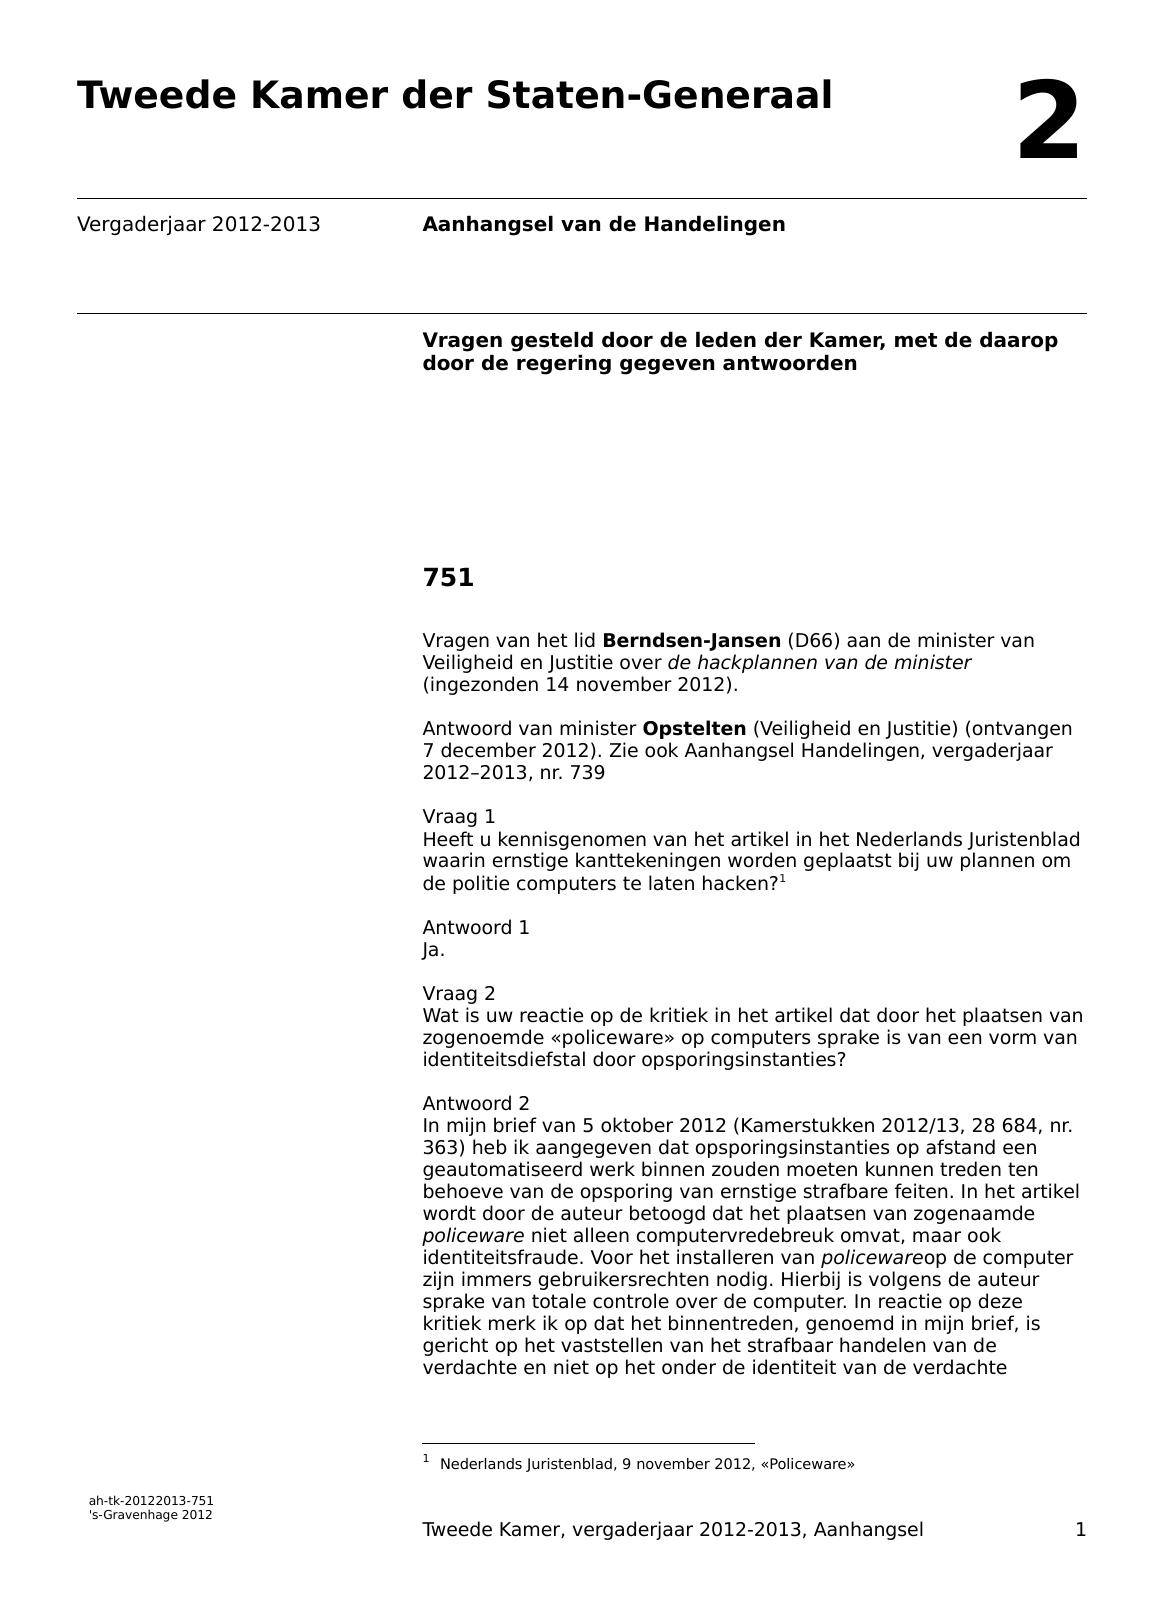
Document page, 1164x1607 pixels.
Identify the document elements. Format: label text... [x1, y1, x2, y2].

text Vraag 2 [422, 983, 1087, 1005]
text Heeft u kennisgenomen van het artikel in het Nederlands Juristenblad waarin ernstige kanttekeningen worden geplaatst bij uw plannen om de politie computers te laten hacken? [422, 828, 1087, 894]
text 's-Gravenhage 2012 [88, 1508, 323, 1522]
table_cell Vragen gesteld door de leden der Kamer, met de daarop door de regering gegeven antwoorden [422, 314, 1087, 375]
table_cell Vergaderjaar 2012-2013 [77, 199, 422, 313]
text Nederlands Juristenblad, 9 november 2012, «Policeware» [422, 1452, 1087, 1474]
table_cell Aanhangsel van de Handelingen [422, 199, 1087, 313]
text Vraag 1 [422, 806, 1087, 828]
text Antwoord 1 [422, 917, 1087, 938]
text Wat is uw reactie op de kritiek in het artikel dat door het plaatsen van zogenoemde «policeware» op computers sprake is van een vorm van identiteitsdiefstal door opsporingsinstanties? [422, 1005, 1087, 1071]
table_cell [77, 314, 422, 375]
text In mijn brief van 5 oktober 2012 (Kamerstukken 2012/13, 28 684, nr. 363) heb ik aangegeven dat opsporingsinstanties op afstand een geautomatiseerd werk binnen zouden moeten kunnen treden ten behoeve van de opsporing van ernstige strafbare feiten. In het artikel wordt door de auteur betoogd dat het plaatsen van zogenaamde policeware niet alleen computervredebreuk omvat, maar ook identiteitsfraude. Voor het installeren van policewareop de computer zijn immers gebruikersrechten nodig. Hierbij is volgens de auteur sprake van totale controle over de computer. In reactie op deze kritiek merk ik op dat het binnentreden, genoemd in mijn brief, is gericht op het vaststellen van het strafbaar handelen van de verdachte en niet op het onder de identiteit van de verdachte [422, 1115, 1087, 1378]
text Antwoord 2 [422, 1093, 1087, 1115]
text Antwoord van minister Opstelten (Veiligheid en Justitie) (ontvangen 7 december 2012). Zie ook Aanhangsel Handelingen, vergaderjaar 2012–2013, nr. 739 [422, 718, 1087, 784]
text Ja. [422, 938, 1087, 961]
text 751 [422, 563, 1087, 592]
table_header 2 [886, 59, 1087, 198]
text ah-tk-20122013-751 [88, 1494, 323, 1508]
text Vragen van het lid Berndsen-Jansen (D66) aan de minister van Veiligheid en Justitie over de hackplannen van de minister (ingezonden 14 november 2012). [422, 630, 1087, 696]
table_header Tweede Kamer der Staten-Generaal [77, 59, 886, 198]
